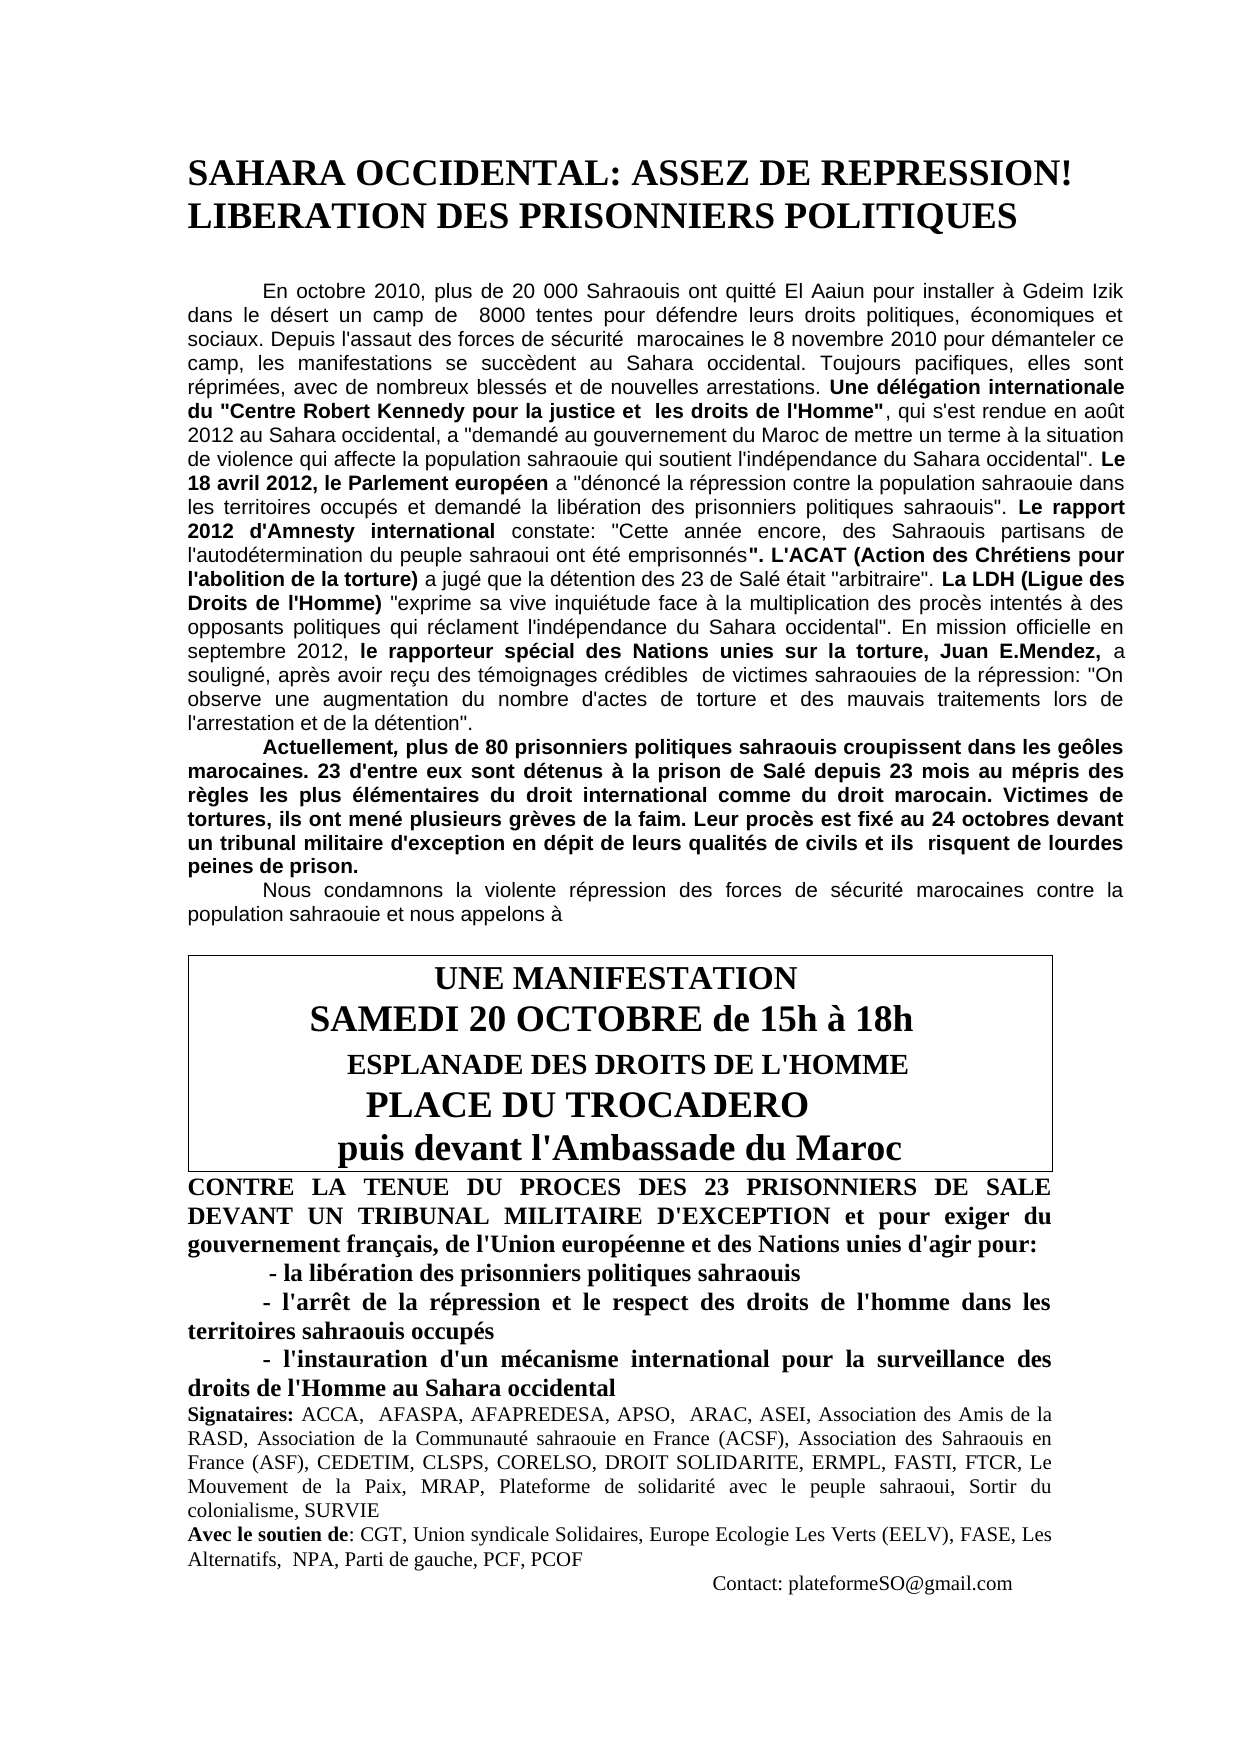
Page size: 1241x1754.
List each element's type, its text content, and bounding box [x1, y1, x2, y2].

text Avec le soutien de: CGT, Union syndicale Solidaires, Europe Ecologie Les Verts (EELV), FASE, Les Alternatifs, NPA, Parti de gauche, PCF, PCOF [187, 1522, 1053, 1571]
text En octobre 2010, plus de 20 000 Sahraouis ont quitté El Aaiun pour installer à Gdeim Izik dans le désert un camp de 8000 tentes pour défendre leurs droits politiques, économiques et sociaux. Depuis l'assaut des forces de sécurité marocaines le 8 novembre 2010 pour démanteler ce camp, les manifestations se succèdent au Sahara occidental. Toujours pacifiques, elles sont réprimées, avec de nombreux blessés et de nouvelles arrestations. Une délégation internationale du "Centre Robert Kennedy pour la justice et les droits de l'Homme", qui s'est rendue en août 2012 au Sahara occidental, a "demandé au gouvernement du Maroc de mettre un terme à la situation de violence qui affecte la population sahraouie qui soutient l'indépendance du Sahara occidental". Le 18 avril 2012, le Parlement européen a "dénoncé la répression contre la population sahraouie dans les territoires occupés et demandé la libération des prisonniers politiques sahraouis". Le rapport 2012 d'Amnesty international constate: "Cette année encore, des Sahraouis partisans de l'autodétermination du peuple sahraoui ont été emprisonnés". L'ACAT (Action des Chrétiens pour l'abolition de la torture) a jugé que la détention des 23 de Salé était "arbitraire". La LDH (Ligue des Droits de l'Homme) "exprime sa vive inquiétude face à la multiplication des procès intentés à des opposants politiques qui réclament l'indépendance du Sahara occidental". En mission officielle en septembre 2012, le rapporteur spécial des Nations unies sur la torture, Juan E.Mendez, a souligné, après avoir reçu des témoignages crédibles de victimes sahraouies de la répression: "On observe une augmentation du nombre d'actes de torture et des mauvais traitements lors de l'arrestation et de la détention". [187, 279, 1125, 734]
text ESPLANADE DES DROITS DE L'HOMME [189, 1036, 1052, 1079]
text Contact: plateformeSO@gmail.com [712, 1571, 1053, 1594]
text puis devant l'Ambassade du Maroc [189, 1123, 1052, 1171]
text - la libération des prisonniers politiques sahraouis [187, 1258, 1053, 1287]
text Actuellement, plus de 80 prisonniers politiques sahraouis croupissent dans les geôles marocaines. 23 d'entre eux sont détenus à la prison de Salé depuis 23 mois au mépris des règles les plus élémentaires du droit international comme du droit marocain. Victimes de tortures, ils ont mené plusieurs grèves de la faim. Leur procès est fixé au 24 octobres devant un tribunal militaire d'exception en dépit de leurs qualités de civils et ils risquent de lourdes peines de prison. [187, 734, 1125, 878]
text UNE MANIFESTATION [189, 956, 1052, 993]
text SAHARA OCCIDENTAL: ASSEZ DE REPRESSION! [187, 150, 1125, 193]
text LIBERATION DES PRISONNIERS POLITIQUES [187, 193, 1125, 236]
text Nous condamnons la violente répression des forces de sécurité marocaines contre la population sahraouie et nous appelons à [187, 878, 1125, 926]
text - l'instauration d'un mécanisme international pour la surveillance des droits de l'Homme au Sahara occidental [187, 1344, 1053, 1402]
text Signataires: ACCA, AFASPA, AFAPREDESA, APSO, ARAC, ASEI, Association des Amis de la RASD, Association de la Communauté sahraouie en France (ACSF), Association des Sahraouis en France (ASF), CEDETIM, CLSPS, CORELSO, DROIT SOLIDARITE, ERMPL, FASTI, FTCR, Le Mouvement de la Paix, MRAP, Plateforme de solidarité avec le peuple sahraoui, Sortir du colonialisme, SURVIE [187, 1402, 1053, 1522]
text SAMEDI 20 OCTOBRE de 15h à 18h [189, 993, 1052, 1036]
text CONTRE LA TENUE DU PROCES DES 23 PRISONNIERS DE SALE DEVANT UN TRIBUNAL MILITAIRE D'EXCEPTION et pour exiger du gouvernement français, de l'Union européenne et des Nations unies d'agir pour: [187, 1172, 1053, 1258]
text PLACE DU TROCADERO [189, 1079, 1052, 1123]
text - l'arrêt de la répression et le respect des droits de l'homme dans les territoires sahraouis occupés [187, 1287, 1053, 1344]
